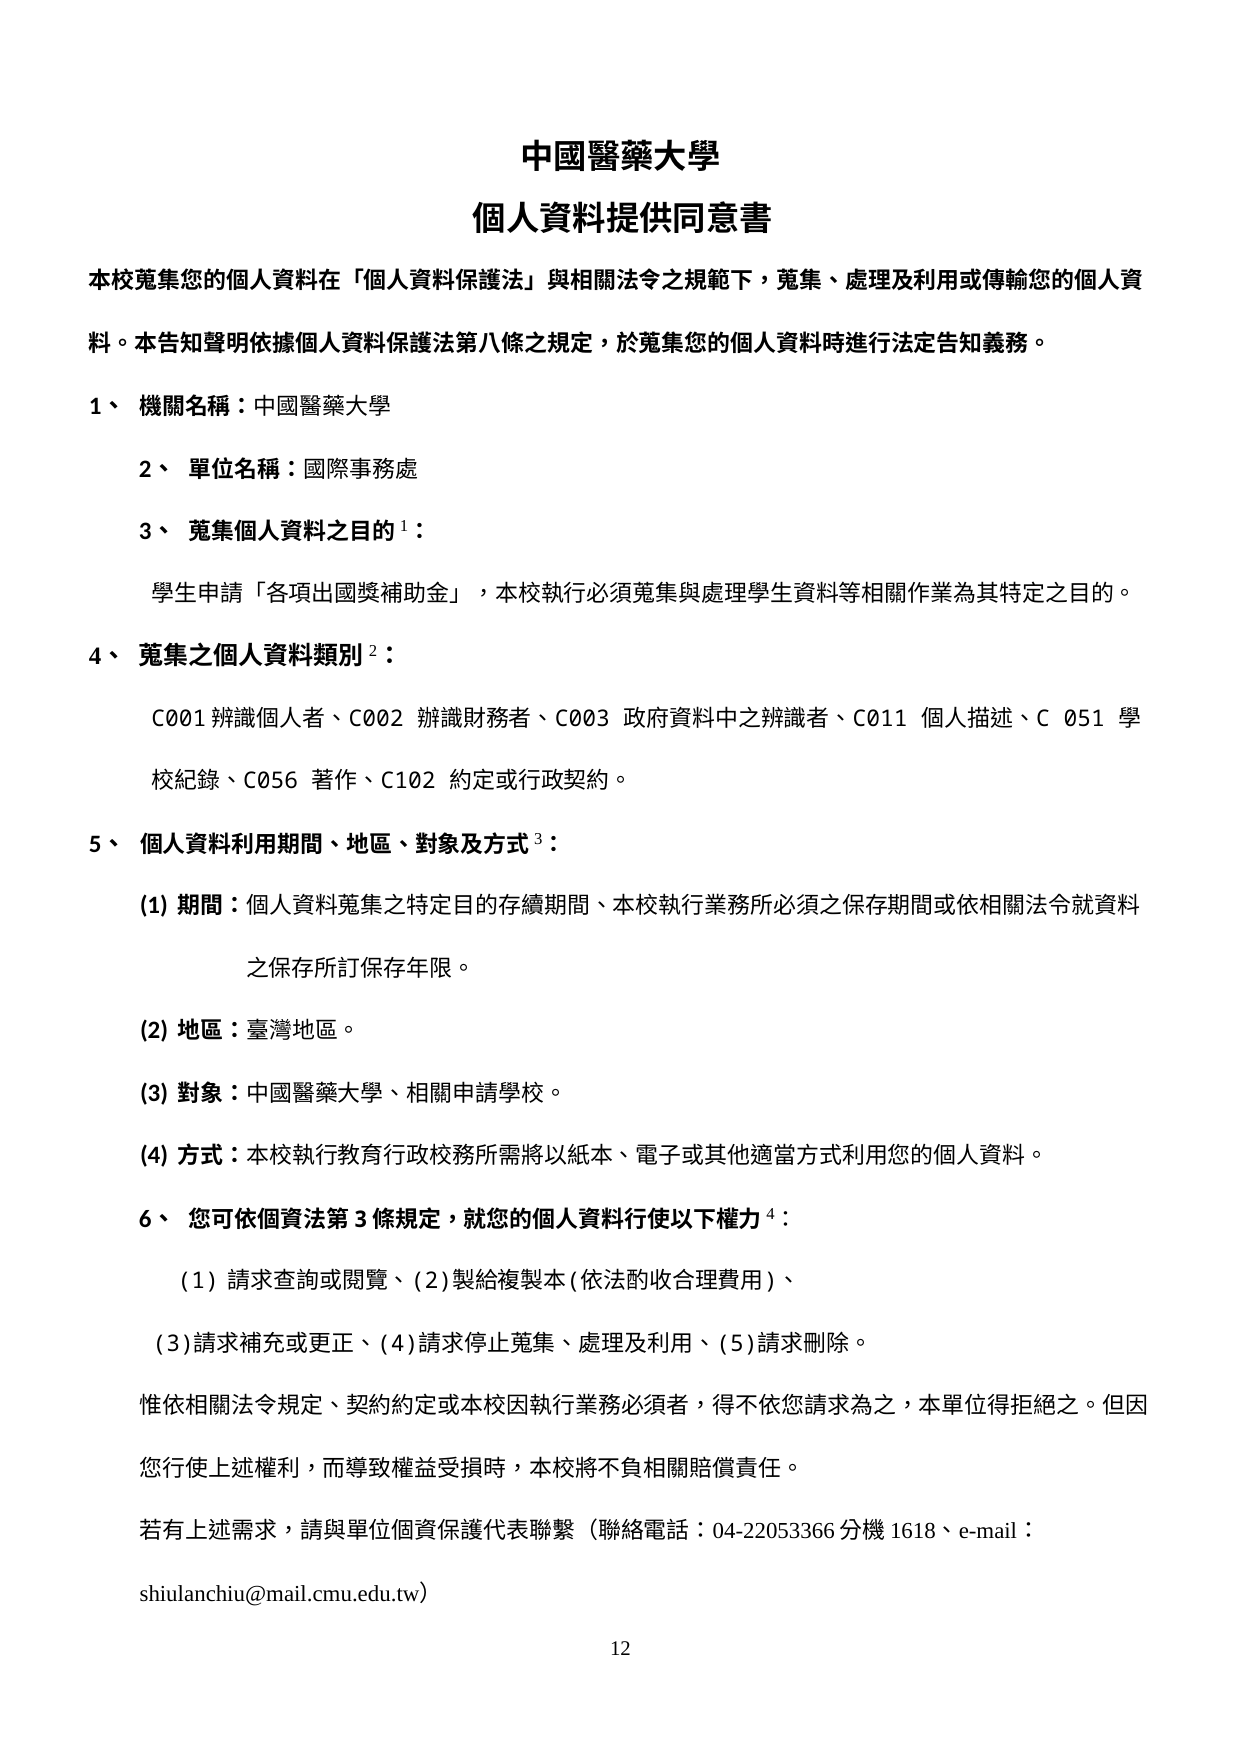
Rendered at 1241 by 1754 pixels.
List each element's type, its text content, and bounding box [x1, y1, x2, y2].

list 地區：臺灣地區。 [140, 987, 1152, 1050]
list 個人資料利用期間、地區、對象及方式3： [89, 800, 1152, 862]
list 方式：本校執行教育行政校務所需將以紙本、電子或其他適當方式利用您的個人資料。 [140, 1112, 1152, 1175]
text 惟依相關法令規定、契約約定或本校因執行業務必須者，得不依您請求為之，本單位得拒絕之。但因您行使上述權利，而導致權益受損時，本校將不負相關賠償責任。 [139, 1362, 1152, 1487]
list 請求查詢或閱覽、(2)製給複製本(依法酌收合理費用)、 [177, 1237, 1152, 1300]
list 單位名稱：國際事務處 [139, 425, 1152, 487]
list 對象：中國醫藥大學、相關申請學校。 [140, 1050, 1152, 1112]
list 蒐集之個人資料類別2： [89, 612, 1152, 675]
list 期間：個人資料蒐集之特定目的存續期間、本校執行業務所必須之保存期間或依相關法令就資料之保存所訂保存年限。 [139, 862, 1152, 987]
list 蒐集個人資料之目的1： [139, 487, 1152, 550]
text C001辨識個人者、C002 辦識財務者、C003 政府資料中之辨識者、C011 個人描述、C 051 學校紀錄、C056 著作、C102 約定或行政契約。 [151, 675, 1152, 800]
text (3)請求補充或更正、(4)請求停止蒐集、處理及利用、(5)請求刪除。 [83, 1300, 1152, 1362]
text 本校蒐集您的個人資料在「個人資料保護法」與相關法令之規範下，蒐集、處理及利用或傳輸您的個人資料。本告知聲明依據個人資料保護法第八條之規定，於蒐集您的個人資料時進行法定告知義務。 [89, 237, 1152, 362]
text 學生申請「各項出國獎補助金」，本校執行必須蒐集與處理學生資料等相關作業為其特定之目的。 [151, 550, 1152, 612]
list 您可依個資法第3條規定，就您的個人資料行使以下權力4： [139, 1175, 1152, 1237]
list 機關名稱：中國醫藥大學 [89, 362, 1152, 425]
text 個人資料提供同意書 [139, 175, 1152, 237]
text 若有上述需求，請與單位個資保護代表聯繫（聯絡電話：04-22053366分機1618、e-mail：shiulanchiu@mail.cmu.edu.tw） [139, 1487, 1152, 1612]
text 中國醫藥大學 [89, 112, 1152, 175]
